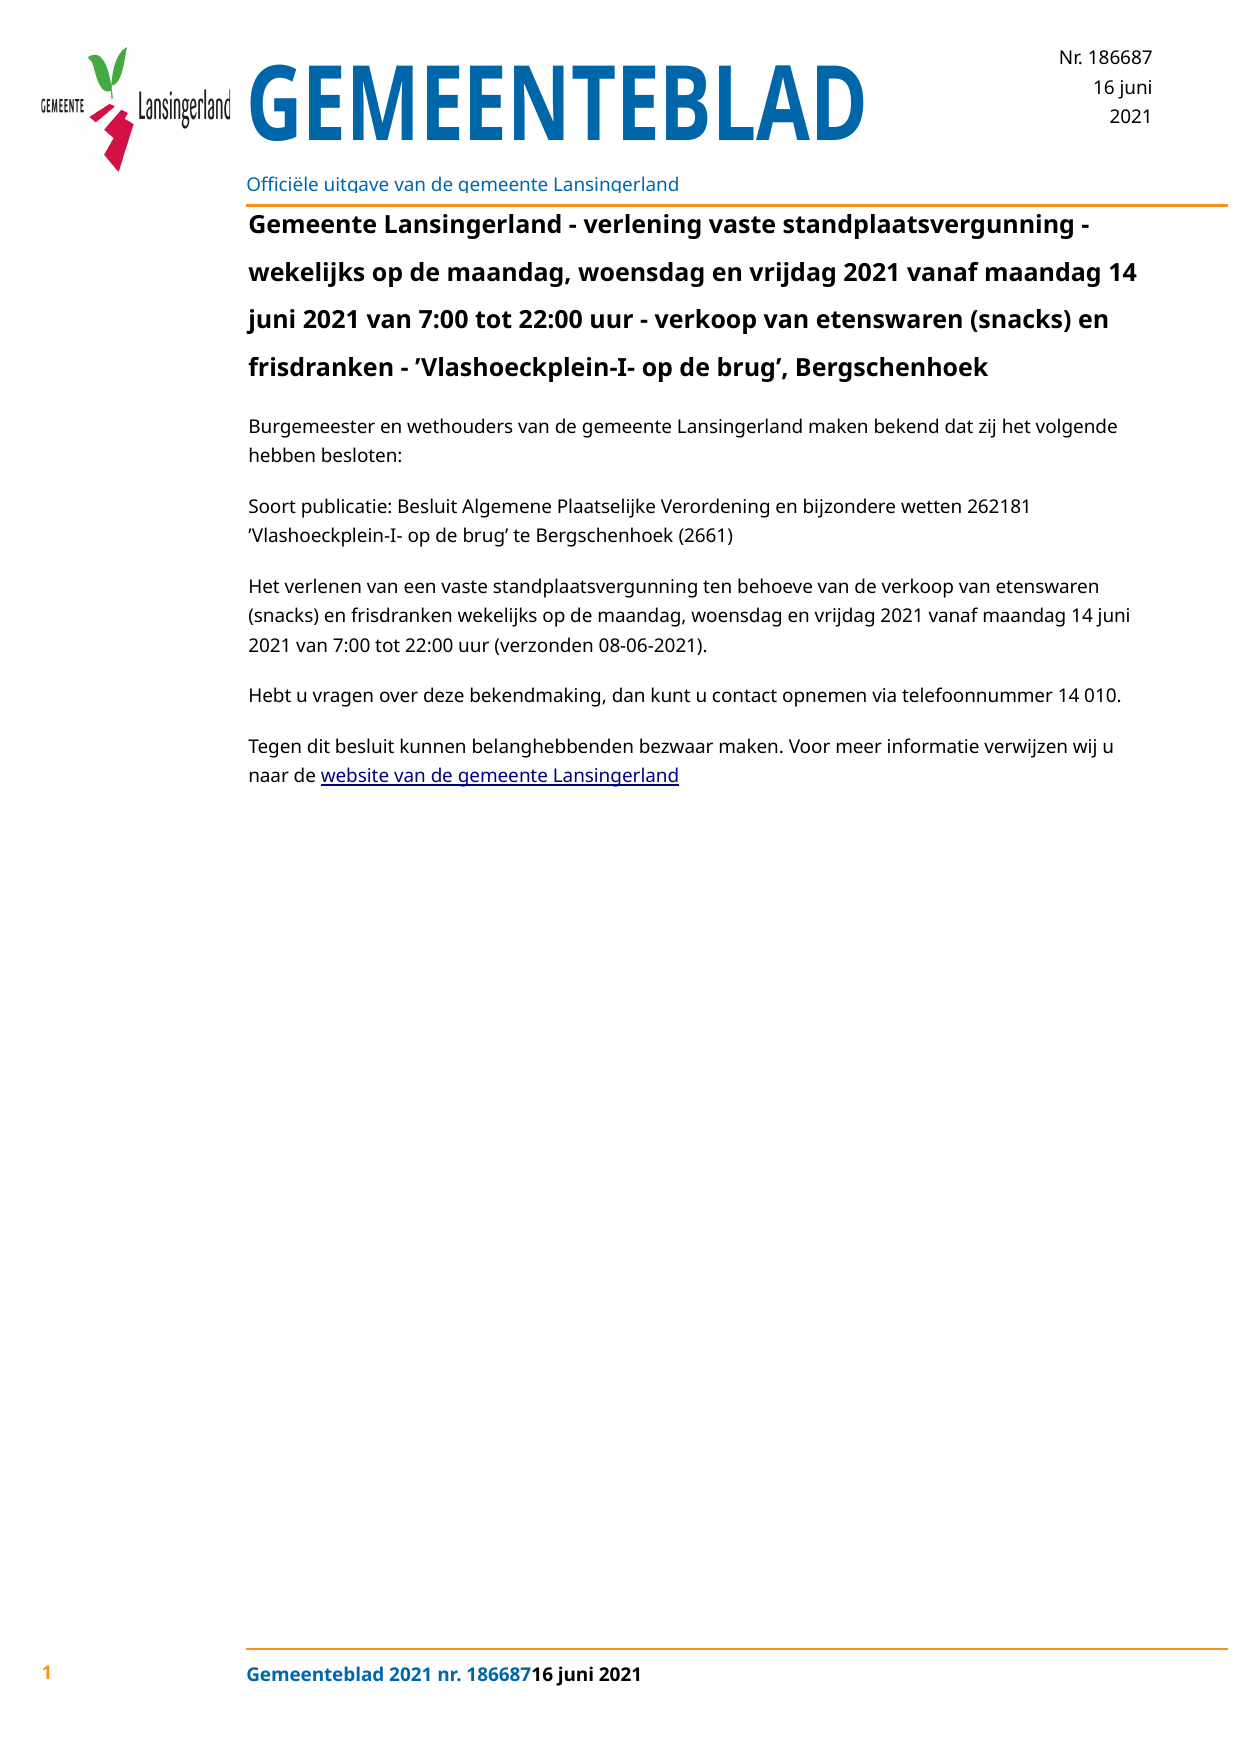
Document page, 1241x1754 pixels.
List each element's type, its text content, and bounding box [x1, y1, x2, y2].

text Burgemeester en wethouders van de gemeente Lansingerland maken bekend dat zij het volgende hebben besloten: [248, 413, 1152, 468]
text Tegen dit besluit kunnen belanghebbenden bezwaar maken. Voor meer informatie verwijzen wij u naar de website van de gemeente Lansingerland [248, 733, 1152, 788]
text Hebt u vragen over deze bekendmaking, dan kunt u contact opnemen via telefoonnummer 14 010. [248, 683, 1152, 708]
text Gemeente Lansingerland - verlening vaste standplaatsvergunning - wekelijks op de maandag, woensdag en vrijdag 2021 vanaf maandag 14 juni 2021 van 7:00 tot 22:00 uur - verkoop van etenswaren (snacks) en frisdranken - ’Vlashoeckplein-I- op de brug’, Bergschenhoek [248, 207, 1152, 384]
text Het verlenen van een vaste standplaatsvergunning ten behoeve van de verkoop van etenswaren (snacks) en frisdranken wekelijks op de maandag, woensdag en vrijdag 2021 vanaf maandag 14 juni 2021 van 7:00 tot 22:00 uur (verzonden 08-06-2021). [248, 573, 1152, 658]
text Soort publicatie: Besluit Algemene Plaatselijke Verordening en bijzondere wetten 262181 ’Vlashoeckplein-I- op de brug’ te Bergschenhoek (2661) [248, 493, 1152, 548]
picture [41, 47, 231, 172]
